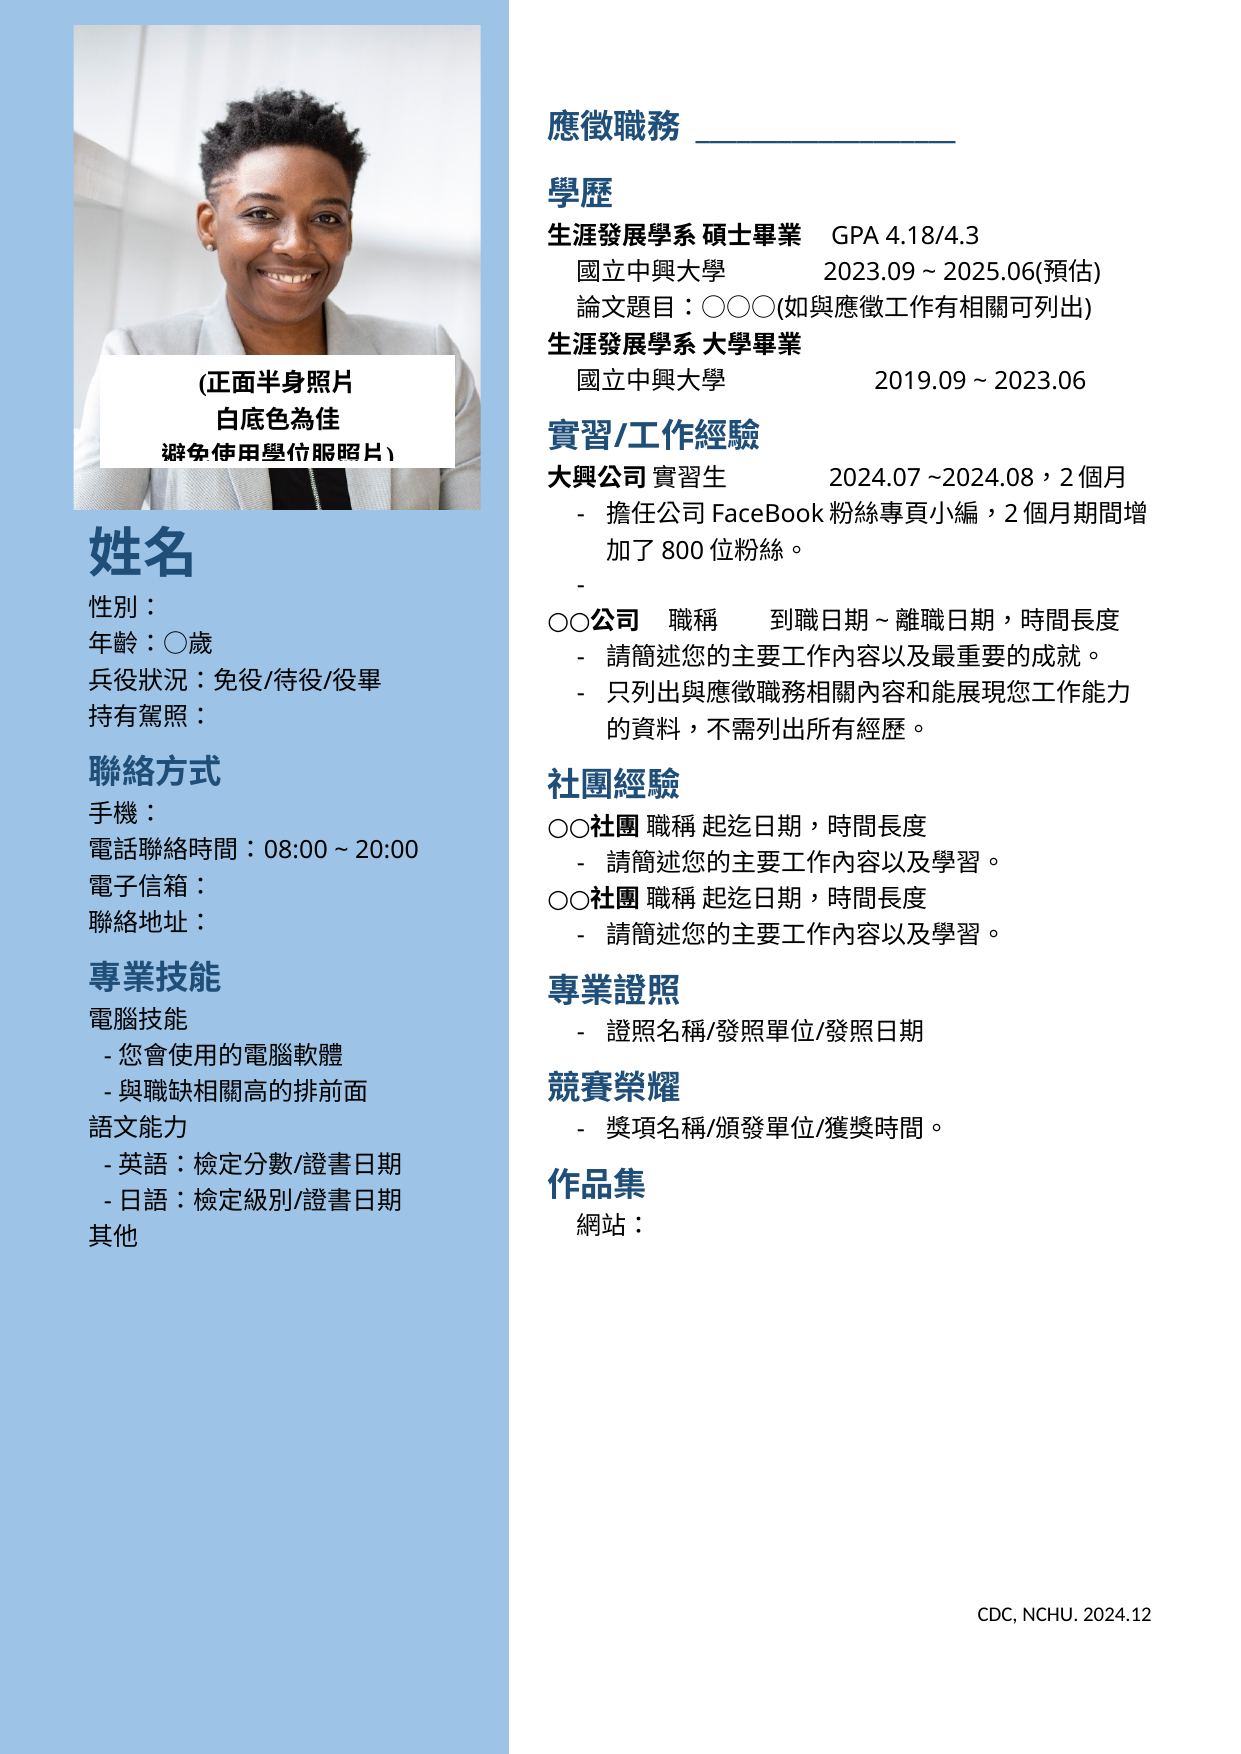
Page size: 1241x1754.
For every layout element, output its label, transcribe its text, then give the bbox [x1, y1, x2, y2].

text [100, 355, 455, 468]
text 國立中興大學 2023.09 ~ 2025.06(預估) 論文題目：○○○(如與應徵工作有相關可列出) [577, 252, 1152, 324]
text 網站： [576, 1206, 1152, 1242]
subtitle 應徵職務 ___________________ [547, 100, 1152, 148]
list 請簡述您的主要工作內容以及學習。 [577, 842, 1152, 879]
list 獎項名稱/頒發單位/獲獎時間。 [577, 1109, 1152, 1145]
text 避免使用學位服照片) [115, 435, 440, 460]
text 大興公司 實習生 2024.07 ~2024.08，2個月 [547, 458, 1152, 494]
text 國立中興大學 2019.09 ~ 2023.06 [577, 360, 1152, 397]
text ○○公司 職稱 到職日期 ~ 離職日期，時間長度 [547, 600, 1152, 637]
text 生涯發展學系 碩士畢業 GPA 4.18/4.3 [547, 215, 1152, 252]
subtitle 作品集 [547, 1158, 1152, 1206]
text 白底色為佳 [115, 399, 440, 435]
subtitle 社團經驗 [547, 758, 1152, 806]
list 請簡述您的主要工作內容以及學習。 [577, 915, 1152, 951]
text 生涯發展學系 大學畢業 [547, 324, 1152, 360]
list 請簡述您的主要工作內容以及最重要的成就。 [577, 637, 1152, 673]
text ○○社團 職稱 起迄日期，時間長度 [547, 806, 1152, 842]
subtitle 學歷 [547, 167, 1152, 215]
subtitle 競賽榮耀 [547, 1061, 1152, 1109]
list 證照名稱/發照單位/發照日期 [577, 1012, 1152, 1048]
text (正面半身照片 [115, 363, 440, 399]
subtitle 實習/工作經驗 [547, 409, 1152, 458]
subtitle 專業證照 [547, 964, 1152, 1012]
list 擔任公司FaceBook粉絲專頁小編，2個月期間增加了800位粉絲。 [577, 494, 1152, 566]
list 只列出與應徵職務相關內容和能展現您工作能力的資料，不需列出所有經歷。 [577, 673, 1152, 745]
text ○○社團 職稱 起迄日期，時間長度 [547, 879, 1152, 915]
